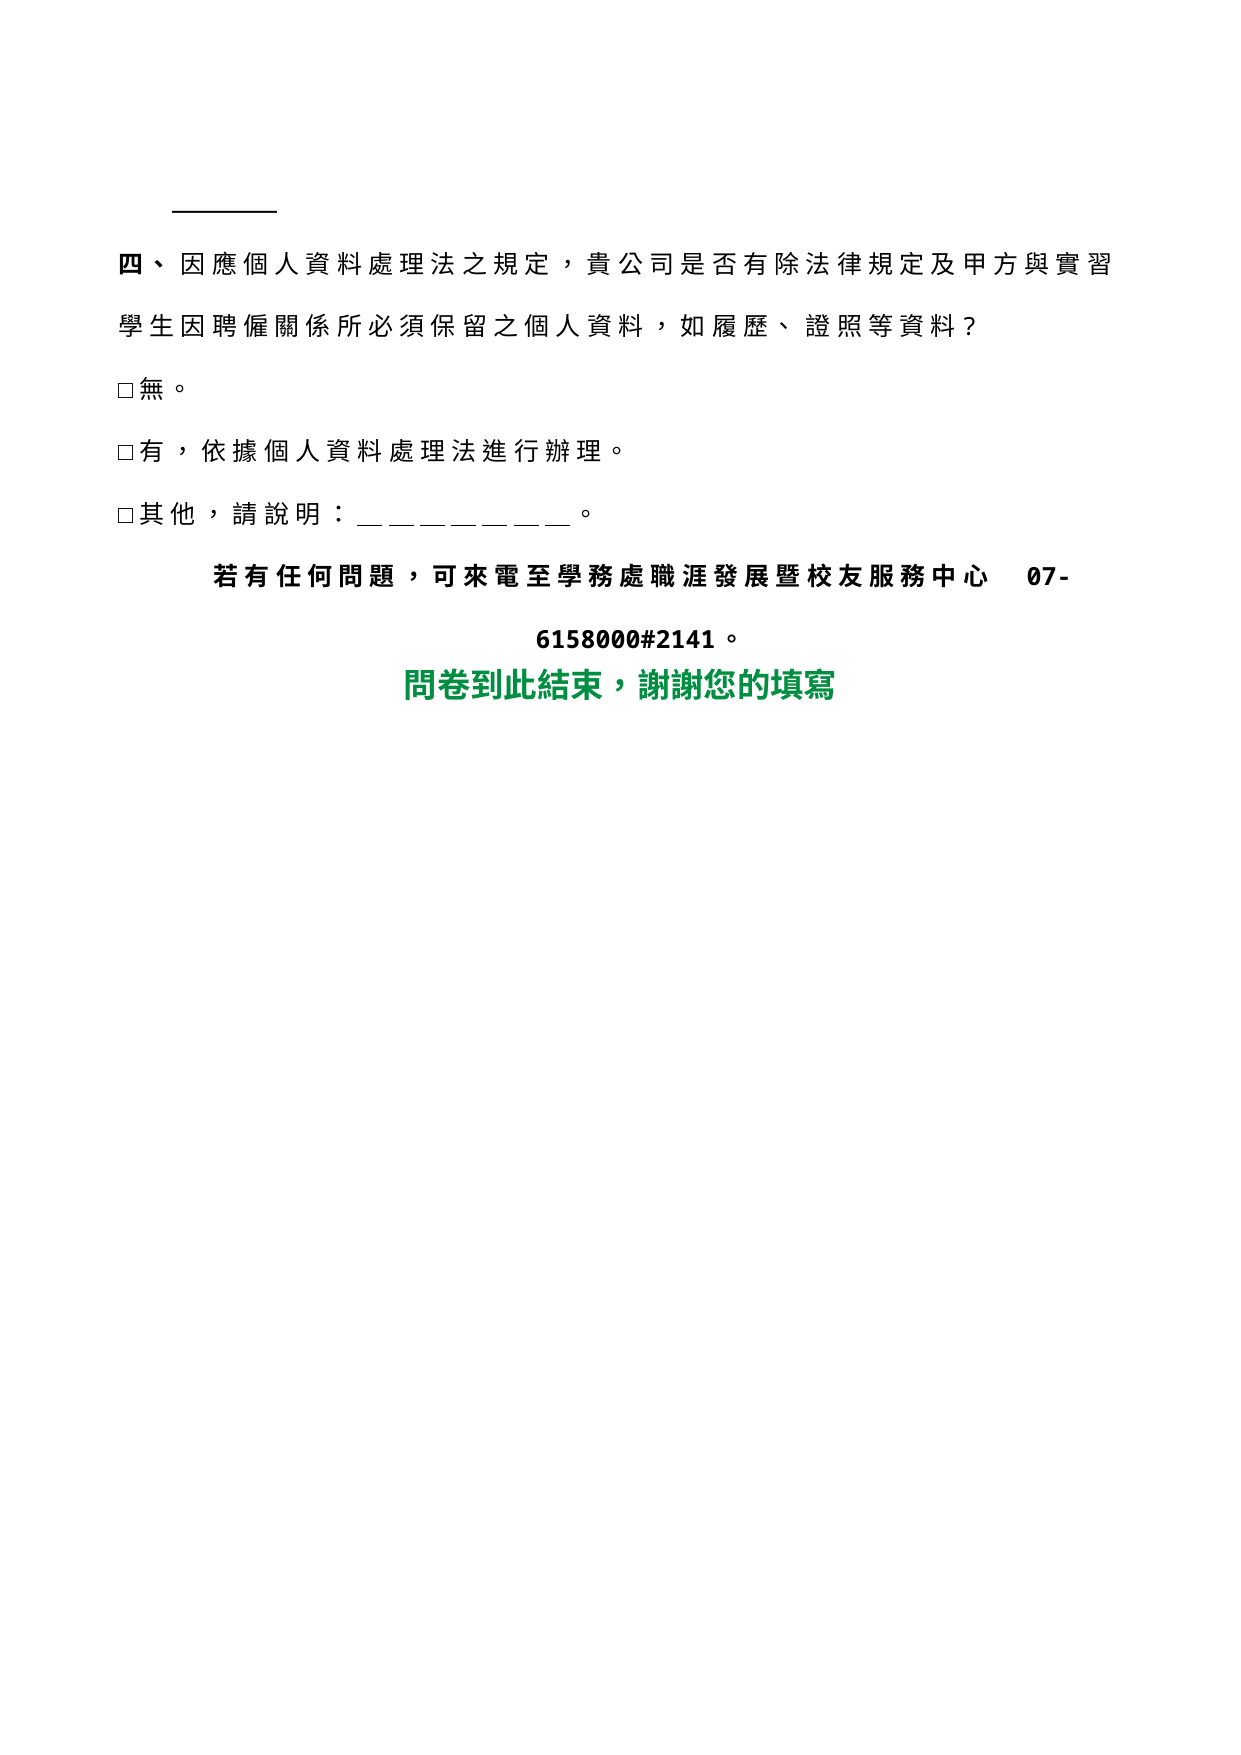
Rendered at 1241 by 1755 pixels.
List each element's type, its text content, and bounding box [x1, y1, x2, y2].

text 四、因應個人資料處理法之規定，貴公司是否有除法律規定及甲方與實習學生因聘僱關係所必須保留之個人資料，如履歷、證照等資料? [115, 221, 1125, 346]
text □有，依據個人資料處理法進行辦理。 [115, 408, 1125, 471]
text _______ [164, 158, 1125, 221]
text 若有任何問題，可來電至學務處職涯發展暨校友服務中心 07-6158000#2141。 [152, 533, 1125, 658]
text 問卷到此結束，謝謝您的填寫 [115, 658, 1125, 707]
text □無。 [115, 346, 1125, 408]
text □其他，請說明：＿＿＿＿＿＿＿。 [115, 471, 1125, 533]
